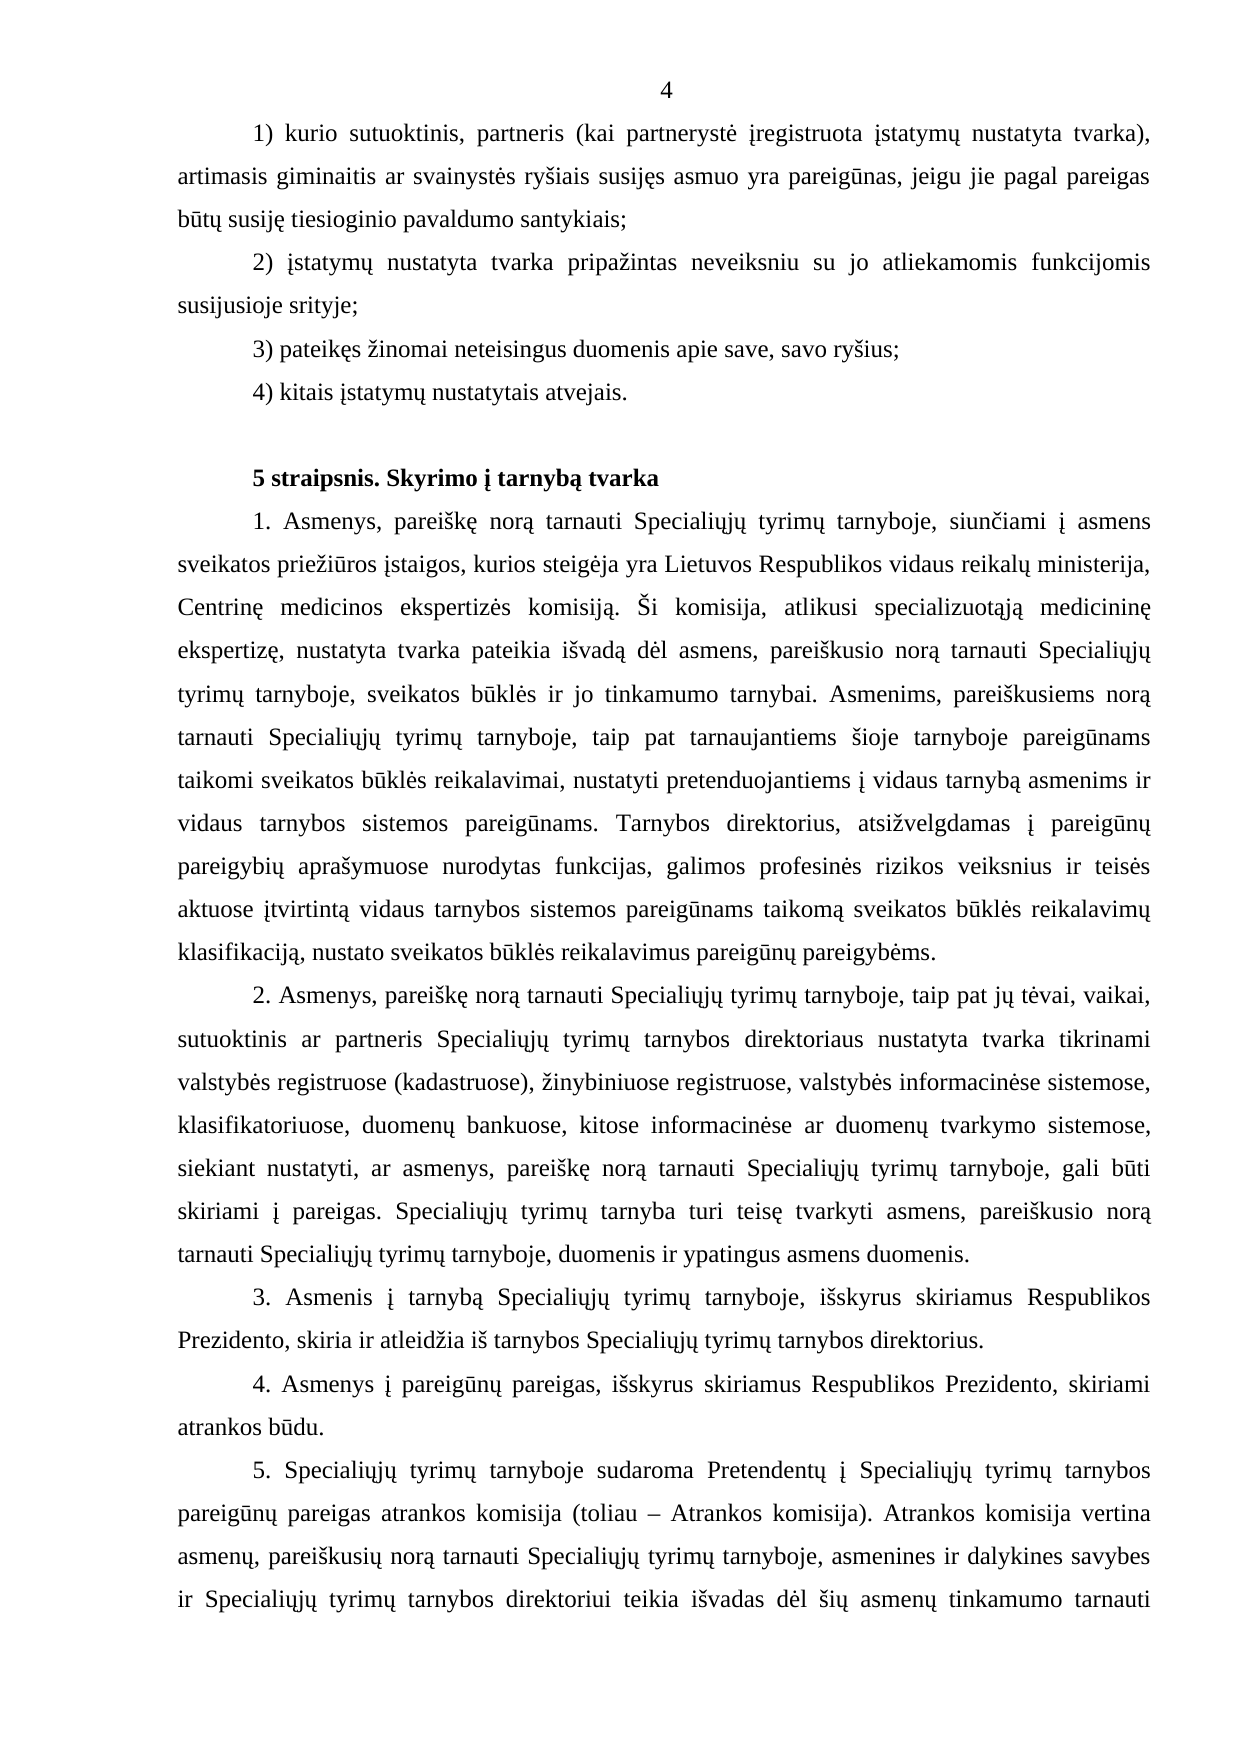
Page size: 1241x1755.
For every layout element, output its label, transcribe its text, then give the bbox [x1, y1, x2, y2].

text 1. Asmenys, pareiškę norą tarnauti Specialiųjų tyrimų tarnyboje, siunčiami į asmens sveikatos priežiūros įstaigos, kurios steigėja yra Lietuvos Respublikos vidaus reikalų ministerija, Centrinę medicinos ekspertizės komisiją. Ši komisija, atlikusi specializuotąją medicininę ekspertizę, nustatyta tvarka pateikia išvadą dėl asmens, pareiškusio norą tarnauti Specialiųjų tyrimų tarnyboje, sveikatos būklės ir jo tinkamumo tarnybai. Asmenims, pareiškusiems norą tarnauti Specialiųjų tyrimų tarnyboje, taip pat tarnaujantiems šioje tarnyboje pareigūnams taikomi sveikatos būklės reikalavimai, nustatyti pretenduojantiems į vidaus tarnybą asmenims ir vidaus tarnybos sistemos pareigūnams. Tarnybos direktorius, atsižvelgdamas į pareigūnų pareigybių aprašymuose nurodytas funkcijas, galimos profesinės rizikos veiksnius ir teisės aktuose įtvirtintą vidaus tarnybos sistemos pareigūnams taikomą sveikatos būklės reikalavimų klasifikaciją, nustato sveikatos būklės reikalavimus pareigūnų pareigybėms. [177, 506, 1152, 966]
text 3) pateikęs žinomai neteisingus duomenis apie save, savo ryšius; [177, 334, 1152, 362]
text 2. Asmenys, pareiškę norą tarnauti Specialiųjų tyrimų tarnyboje, taip pat jų tėvai, vaikai, sutuoktinis ar partneris Specialiųjų tyrimų tarnybos direktoriaus nustatyta tvarka tikrinami valstybės registruose (kadastruose), žinybiniuose registruose, valstybės informacinėse sistemose, klasifikatoriuose, duomenų bankuose, kitose informacinėse ar duomenų tvarkymo sistemose, siekiant nustatyti, ar asmenys, pareiškę norą tarnauti Specialiųjų tyrimų tarnyboje, gali būti skiriami į pareigas. Specialiųjų tyrimų tarnyba turi teisę tvarkyti asmens, pareiškusio norą tarnauti Specialiųjų tyrimų tarnyboje, duomenis ir ypatingus asmens duomenis. [177, 981, 1152, 1268]
text 1) kurio sutuoktinis, partneris (kai partnerystė įregistruota įstatymų nustatyta tvarka), artimasis giminaitis ar svainystės ryšiais susijęs asmuo yra pareigūnas, jeigu jie pagal pareigas būtų susiję tiesioginio pavaldumo santykiais; [177, 118, 1152, 233]
text 4. Asmenys į pareigūnų pareigas, išskyrus skiriamus Respublikos Prezidento, skiriami atrankos būdu. [177, 1369, 1152, 1441]
text 3. Asmenis į tarnybą Specialiųjų tyrimų tarnyboje, išskyrus skiriamus Respublikos Prezidento, skiria ir atleidžia iš tarnybos Specialiųjų tyrimų tarnybos direktorius. [177, 1282, 1152, 1354]
text 2) įstatymų nustatyta tvarka pripažintas neveiksniu su jo atliekamomis funkcijomis susijusioje srityje; [177, 247, 1152, 319]
text 5 straipsnis. Skyrimo į tarnybą tvarka [177, 463, 1152, 492]
text 4) kitais įstatymų nustatytais atvejais. [177, 377, 1152, 406]
text 5. Specialiųjų tyrimų tarnyboje sudaroma Pretendentų į Specialiųjų tyrimų tarnybos pareigūnų pareigas atrankos komisija (toliau – Atrankos komisija). Atrankos komisija vertina asmenų, pareiškusių norą tarnauti Specialiųjų tyrimų tarnyboje, asmenines ir dalykines savybes ir Specialiųjų tyrimų tarnybos direktoriui teikia išvadas dėl šių asmenų tinkamumo tarnauti [177, 1455, 1152, 1613]
